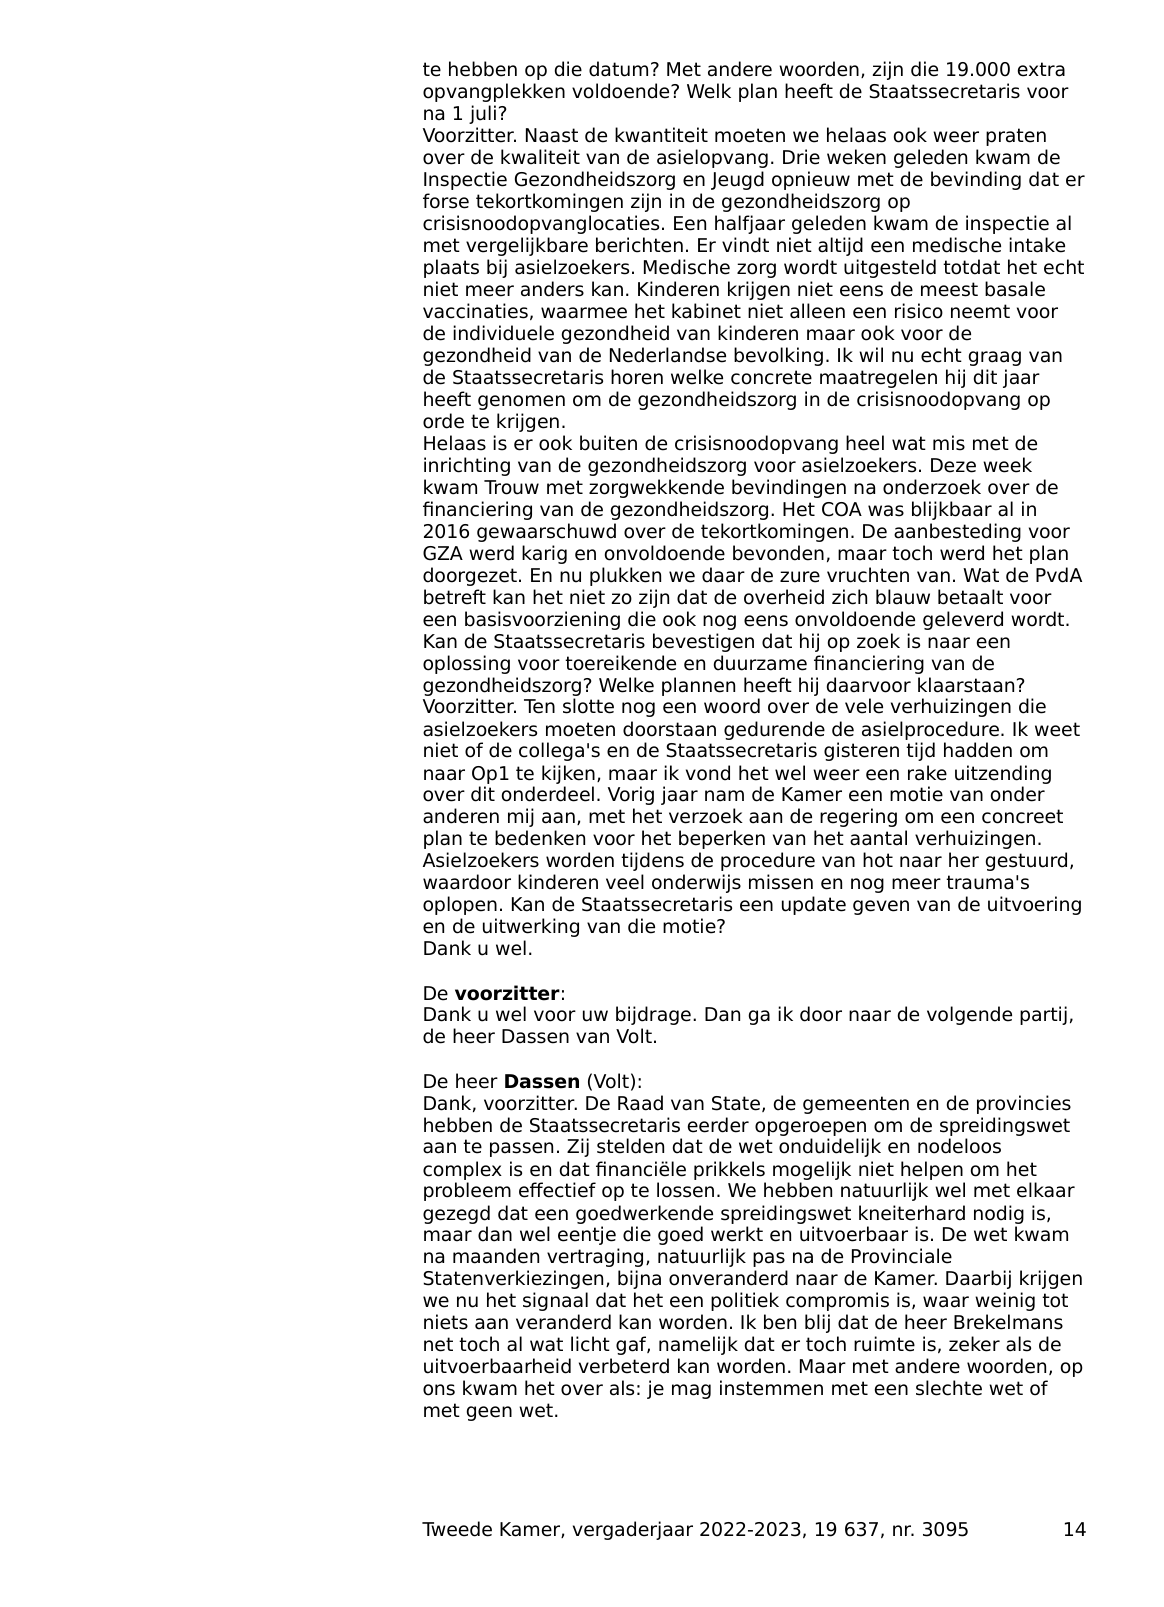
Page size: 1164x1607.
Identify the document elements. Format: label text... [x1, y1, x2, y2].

text Voorzitter. Naast de kwantiteit moeten we helaas ook weer praten over de kwaliteit van de asielopvang. Drie weken geleden kwam de Inspectie Gezondheidszorg en Jeugd opnieuw met de bevinding dat er forse tekortkomingen zijn in de gezondheidszorg op crisisnoodopvanglocaties. Een halfjaar geleden kwam de inspectie al met vergelijkbare berichten. Er vindt niet altijd een medische intake plaats bij asielzoekers. Medische zorg wordt uitgesteld totdat het echt niet meer anders kan. Kinderen krijgen niet eens de meest basale vaccinaties, waarmee het kabinet niet alleen een risico neemt voor de individuele gezondheid van kinderen maar ook voor de gezondheid van de Nederlandse bevolking. Ik wil nu echt graag van de Staatssecretaris horen welke concrete maatregelen hij dit jaar heeft genomen om de gezondheidszorg in de crisisnoodopvang op orde te krijgen. [422, 125, 1087, 433]
text De heer Dassen (Volt): [422, 1071, 1087, 1092]
text Voorzitter. Ten slotte nog een woord over de vele verhuizingen die asielzoekers moeten doorstaan gedurende de asielprocedure. Ik weet niet of de collega's en de Staatssecretaris gisteren tijd hadden om naar Op1 te kijken, maar ik vond het wel weer een rake uitzending over dit onderdeel. Vorig jaar nam de Kamer een motie van onder anderen mij aan, met het verzoek aan de regering om een concreet plan te bedenken voor het beperken van het aantal verhuizingen. Asielzoekers worden tijdens de procedure van hot naar her gestuurd, waardoor kinderen veel onderwijs missen en nog meer trauma's oplopen. Kan de Staatssecretaris een update geven van de uitvoering en de uitwerking van die motie? [422, 696, 1087, 938]
text te hebben op die datum? Met andere woorden, zijn die 19.000 extra opvangplekken voldoende? Welk plan heeft de Staatssecretaris voor na 1 juli? [422, 59, 1087, 125]
text Dank, voorzitter. De Raad van State, de gemeenten en de provincies hebben de Staatssecretaris eerder opgeroepen om de spreidingswet aan te passen. Zij stelden dat de wet onduidelijk en nodeloos complex is en dat financiële prikkels mogelijk niet helpen om het probleem effectief op te lossen. We hebben natuurlijk wel met elkaar gezegd dat een goedwerkende spreidingswet kneiterhard nodig is, maar dan wel eentje die goed werkt en uitvoerbaar is. De wet kwam na maanden vertraging, natuurlijk pas na de Provinciale Statenverkiezingen, bijna onveranderd naar de Kamer. Daarbij krijgen we nu het signaal dat het een politiek compromis is, waar weinig tot niets aan veranderd kan worden. Ik ben blij dat de heer Brekelmans net toch al wat licht gaf, namelijk dat er toch ruimte is, zeker als de uitvoerbaarheid verbeterd kan worden. Maar met andere woorden, op ons kwam het over als: je mag instemmen met een slechte wet of met geen wet. [422, 1092, 1087, 1422]
text De voorzitter: [422, 982, 1087, 1004]
text Dank u wel. [422, 938, 1087, 960]
text Helaas is er ook buiten de crisisnoodopvang heel wat mis met de inrichting van de gezondheidszorg voor asielzoekers. Deze week kwam Trouw met zorgwekkende bevindingen na onderzoek over de financiering van de gezondheidszorg. Het COA was blijkbaar al in 2016 gewaarschuwd over de tekortkomingen. De aanbesteding voor GZA werd karig en onvoldoende bevonden, maar toch werd het plan doorgezet. En nu plukken we daar de zure vruchten van. Wat de PvdA betreft kan het niet zo zijn dat de overheid zich blauw betaalt voor een basisvoorziening die ook nog eens onvoldoende geleverd wordt. Kan de Staatssecretaris bevestigen dat hij op zoek is naar een oplossing voor toereikende en duurzame financiering van de gezondheidszorg? Welke plannen heeft hij daarvoor klaarstaan? [422, 433, 1087, 696]
text Dank u wel voor uw bijdrage. Dan ga ik door naar de volgende partij, de heer Dassen van Volt. [422, 1004, 1087, 1048]
